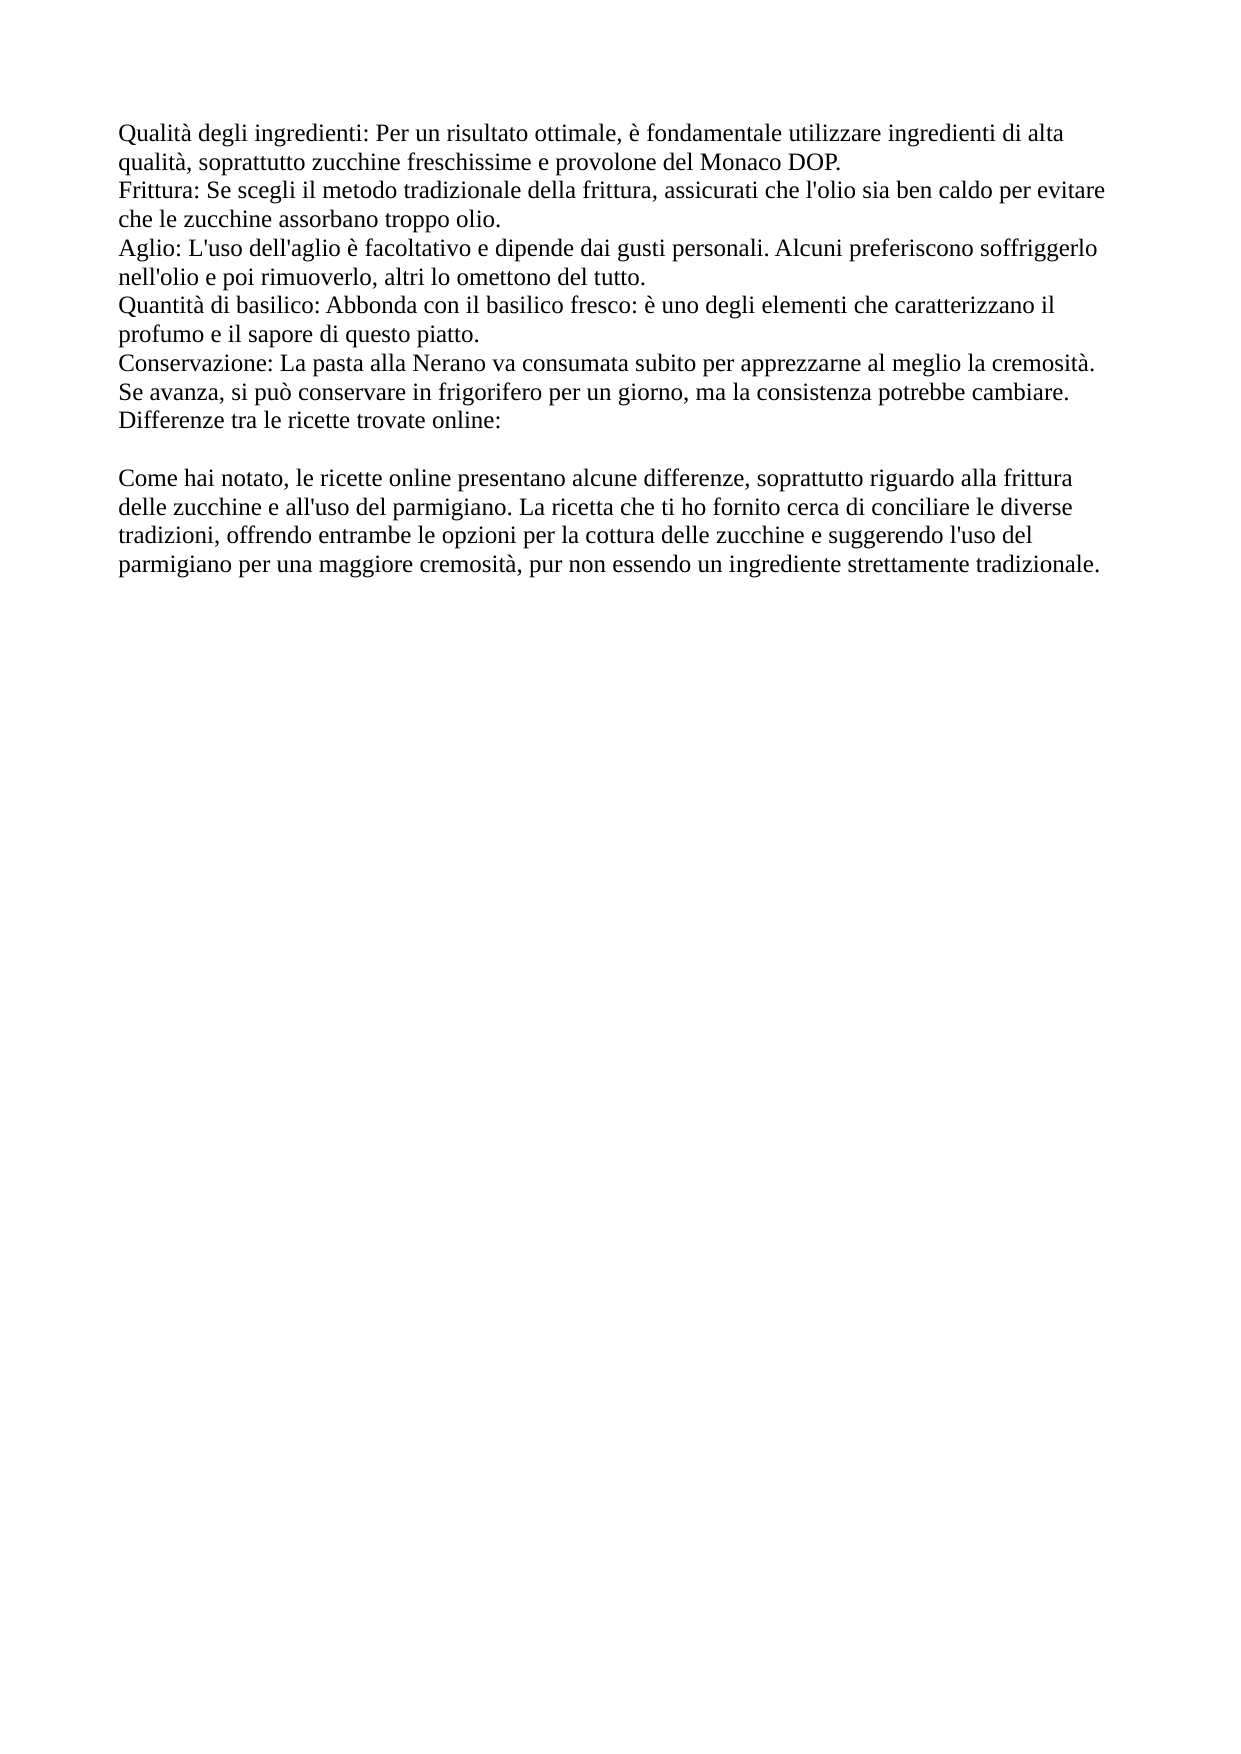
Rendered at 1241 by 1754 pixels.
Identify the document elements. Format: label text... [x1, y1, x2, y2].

text Aglio: L'uso dell'aglio è facoltativo e dipende dai gusti personali. Alcuni preferiscono soffriggerlo nell'olio e poi rimuoverlo, altri lo omettono del tutto. [118, 233, 1122, 291]
text Qualità degli ingredienti: Per un risultato ottimale, è fondamentale utilizzare ingredienti di alta qualità, soprattutto zucchine freschissime e provolone del Monaco DOP. [118, 118, 1122, 176]
text Come hai notato, le ricette online presentano alcune differenze, soprattutto riguardo alla frittura delle zucchine e all'uso del parmigiano. La ricetta che ti ho fornito cerca di conciliare le diverse tradizioni, offrendo entrambe le opzioni per la cottura delle zucchine e suggerendo l'uso del parmigiano per una maggiore cremosità, pur non essendo un ingrediente strettamente tradizionale. [118, 463, 1122, 578]
text Quantità di basilico: Abbonda con il basilico fresco: è uno degli elementi che caratterizzano il profumo e il sapore di questo piatto. [118, 291, 1122, 348]
text Frittura: Se scegli il metodo tradizionale della frittura, assicurati che l'olio sia ben caldo per evitare che le zucchine assorbano troppo olio. [118, 176, 1122, 233]
text Conservazione: La pasta alla Nerano va consumata subito per apprezzarne al meglio la cremosità. Se avanza, si può conservare in frigorifero per un giorno, ma la consistenza potrebbe cambiare. [118, 348, 1122, 406]
text Differenze tra le ricette trovate online: [118, 406, 1122, 434]
